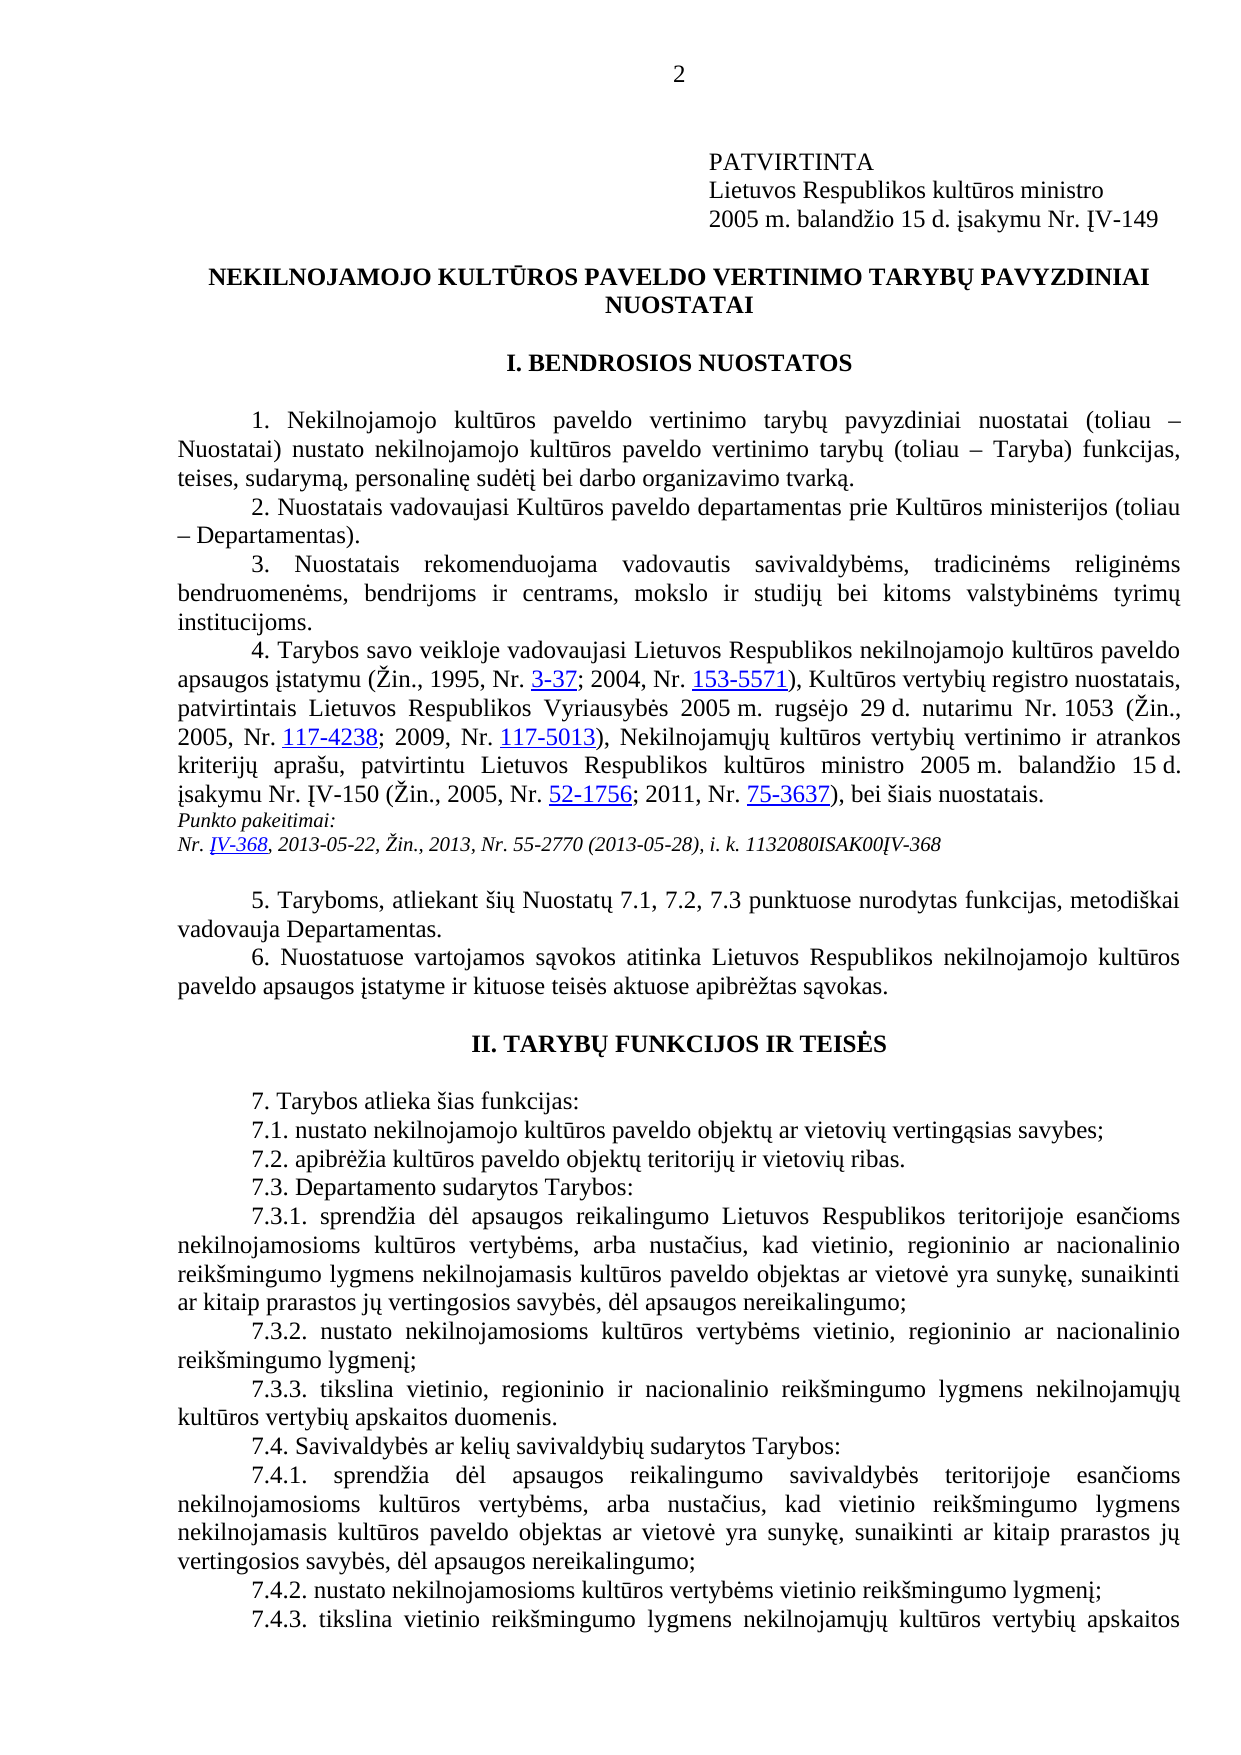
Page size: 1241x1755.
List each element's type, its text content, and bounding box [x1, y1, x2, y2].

text I. BENDROSIOS NUOSTATOS [177, 348, 1181, 377]
text 6. Nuostatuose vartojamos sąvokos atitinka Lietuvos Respublikos nekilnojamojo kultūros paveldo apsaugos įstatyme ir kituose teisės aktuose apibrėžtas sąvokas. [177, 942, 1181, 1000]
text II. TARYBŲ FUNKCIJOS IR TEISĖS [177, 1029, 1181, 1057]
text Punkto pakeitimai: [177, 808, 1181, 832]
text 7.4. Savivaldybės ar kelių savivaldybių sudarytos Tarybos: [177, 1431, 1181, 1460]
text 7.1. nustato nekilnojamojo kultūros paveldo objektų ar vietovių vertingąsias savybes; [177, 1115, 1181, 1144]
text 7.3. Departamento sudarytos Tarybos: [177, 1172, 1181, 1201]
text 7.3.1. sprendžia dėl apsaugos reikalingumo Lietuvos Respublikos teritorijoje esančioms nekilnojamosioms kultūros vertybėms, arba nustačius, kad vietinio, regioninio ar nacionalinio reikšmingumo lygmens nekilnojamasis kultūros paveldo objektas ar vietovė yra sunykę, sunaikinti ar kitaip prarastos jų vertingosios savybės, dėl apsaugos nereikalingumo; [177, 1201, 1181, 1316]
text Lietuvos Respublikos kultūros ministro [177, 176, 1181, 204]
text 2005 m. balandžio 15 d. įsakymu Nr. ĮV-149 [177, 204, 1181, 233]
text 4. Tarybos savo veikloje vadovaujasi Lietuvos Respublikos nekilnojamojo kultūros paveldo apsaugos įstatymu (Žin., 1995, Nr. 3-37; 2004, Nr. 153-5571), Kultūros vertybių registro nuostatais, patvirtintais Lietuvos Respublikos Vyriausybės 2005 m. rugsėjo 29 d. nutarimu Nr. 1053 (Žin., 2005, Nr. 117-4238; 2009, Nr. 117-5013), Nekilnojamųjų kultūros vertybių vertinimo ir atrankos kriterijų aprašu, patvirtintu Lietuvos Respublikos kultūros ministro 2005 m. balandžio 15 d. įsakymu Nr. ĮV-150 (Žin., 2005, Nr. 52-1756; 2011, Nr. 75-3637), bei šiais nuostatais. [177, 636, 1181, 808]
text Nr. ĮV-368, 2013-05-22, Žin., 2013, Nr. 55-2770 (2013-05-28), i. k. 1132080ISAK00ĮV-368 [177, 832, 1181, 856]
text 7. Tarybos atlieka šias funkcijas: [177, 1086, 1181, 1115]
text 2. Nuostatais vadovaujasi Kultūros paveldo departamentas prie Kultūros ministerijos (toliau – Departamentas). [177, 492, 1181, 549]
text PATVIRTINTA [177, 147, 1181, 176]
text 7.2. apibrėžia kultūros paveldo objektų teritorijų ir vietovių ribas. [177, 1144, 1181, 1172]
text 1. Nekilnojamojo kultūros paveldo vertinimo tarybų pavyzdiniai nuostatai (toliau – Nuostatai) nustato nekilnojamojo kultūros paveldo vertinimo tarybų (toliau – Taryba) funkcijas, teises, sudarymą, personalinę sudėtį bei darbo organizavimo tvarką. [177, 406, 1181, 492]
text 7.4.1. sprendžia dėl apsaugos reikalingumo savivaldybės teritorijoje esančioms nekilnojamosioms kultūros vertybėms, arba nustačius, kad vietinio reikšmingumo lygmens nekilnojamasis kultūros paveldo objektas ar vietovė yra sunykę, sunaikinti ar kitaip prarastos jų vertingosios savybės, dėl apsaugos nereikalingumo; [177, 1460, 1181, 1575]
text 7.4.2. nustato nekilnojamosioms kultūros vertybėms vietinio reikšmingumo lygmenį; [177, 1575, 1181, 1604]
text 7.3.2. nustato nekilnojamosioms kultūros vertybėms vietinio, regioninio ar nacionalinio reikšmingumo lygmenį; [177, 1316, 1181, 1374]
text 3. Nuostatais rekomenduojama vadovautis savivaldybėms, tradicinėms religinėms bendruomenėms, bendrijoms ir centrams, mokslo ir studijų bei kitoms valstybinėms tyrimų institucijoms. [177, 549, 1181, 636]
text 7.4.3. tikslina vietinio reikšmingumo lygmens nekilnojamųjų kultūros vertybių apskaitos [177, 1604, 1181, 1632]
text 5. Taryboms, atliekant šių Nuostatų 7.1, 7.2, 7.3 punktuose nurodytas funkcijas, metodiškai vadovauja Departamentas. [177, 885, 1181, 942]
text 7.3.3. tikslina vietinio, regioninio ir nacionalinio reikšmingumo lygmens nekilnojamųjų kultūros vertybių apskaitos duomenis. [177, 1374, 1181, 1431]
text NEKILNOJAMOJO KULTŪROS PAVELDO VERTINIMO TARYBŲ PAVYZDINIAI NUOSTATAI [177, 262, 1181, 319]
